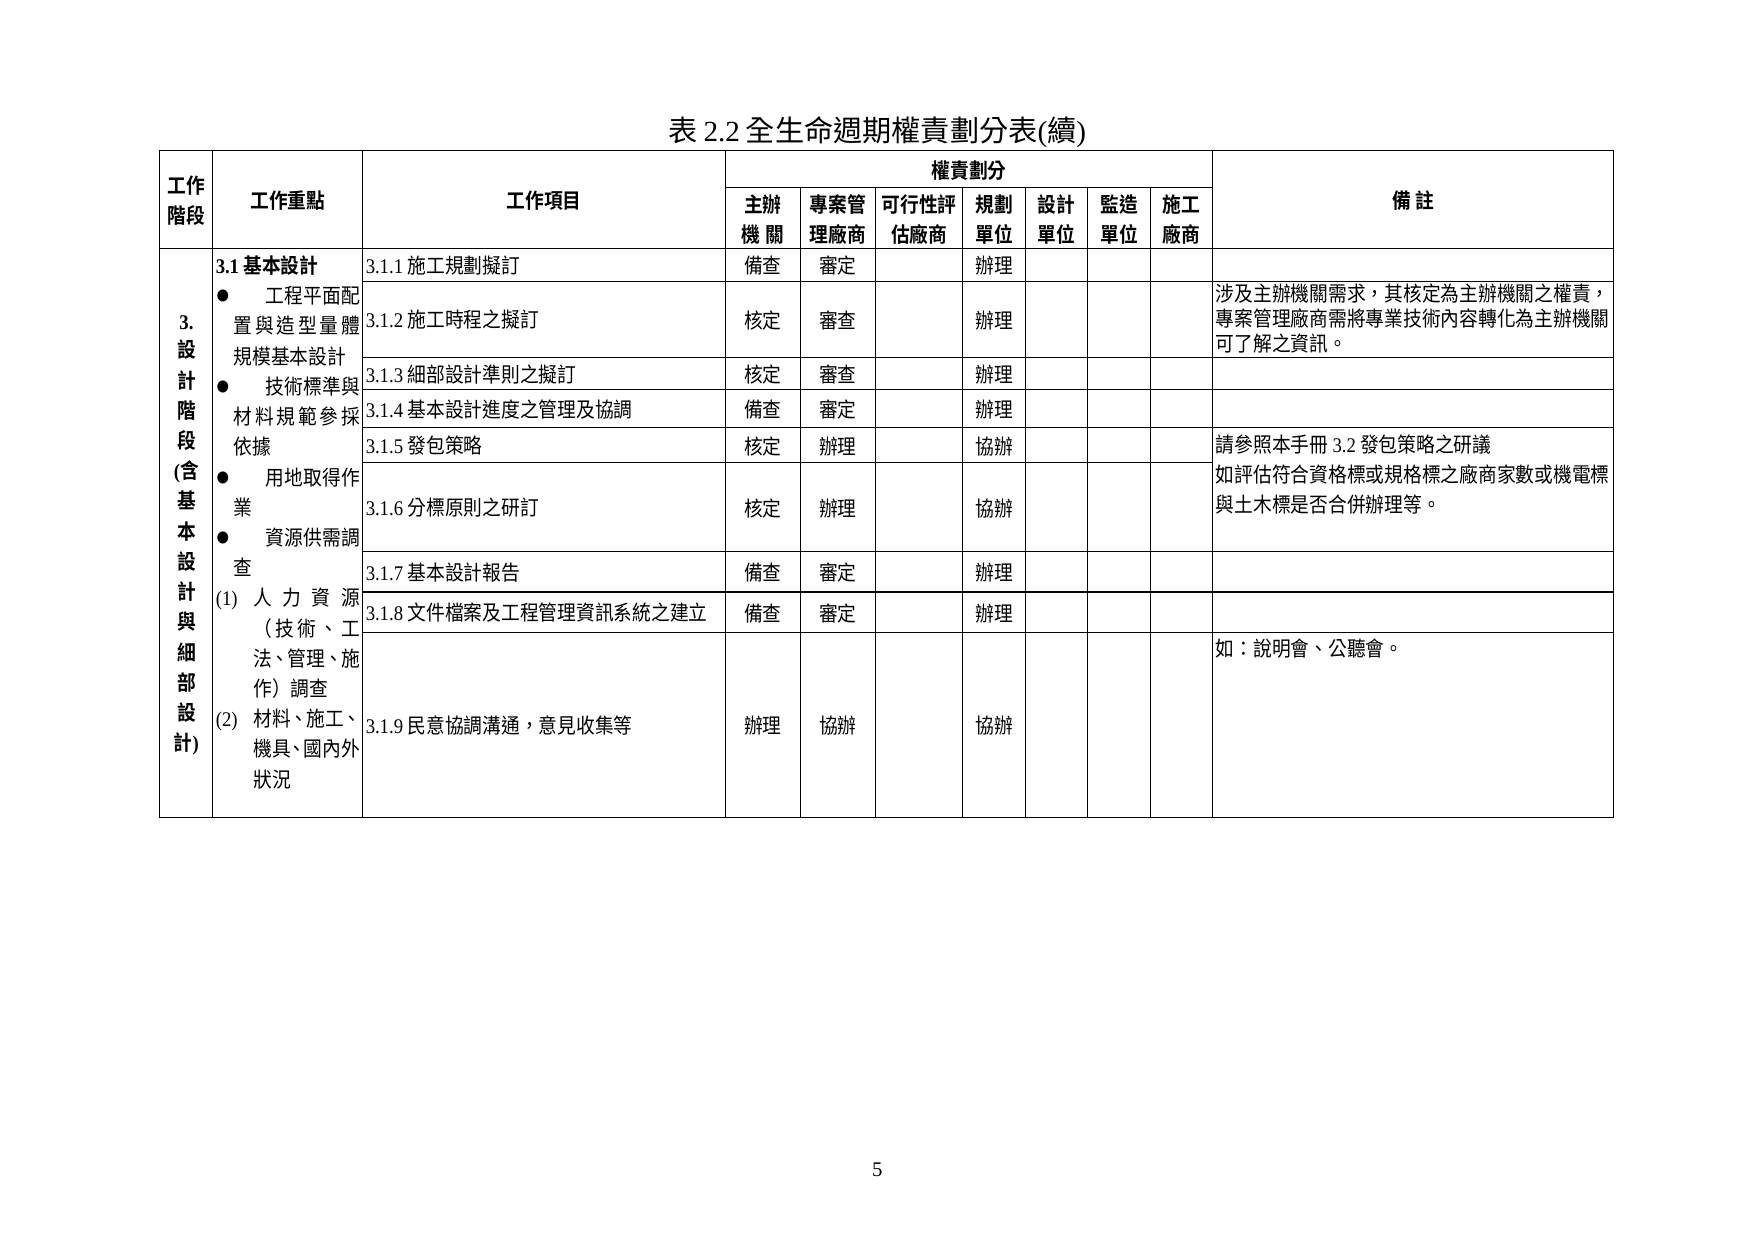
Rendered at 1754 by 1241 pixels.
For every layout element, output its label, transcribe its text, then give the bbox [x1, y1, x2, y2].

table_cell 規劃 單位 [963, 188, 1025, 248]
table_cell 辦理 [963, 249, 1025, 281]
table_cell [1213, 552, 1613, 591]
table_cell 如：說明會、公聽會。 [1213, 633, 1613, 817]
table_cell 核定 [726, 428, 800, 462]
table_cell 審查 [801, 282, 875, 357]
table_cell [876, 633, 962, 817]
text 表2.2全生命週期權責劃分表(續) [148, 108, 1606, 150]
table_cell 3.1.6分標原則之研訂 [363, 463, 725, 551]
table_cell [1088, 358, 1150, 389]
table_cell [1026, 463, 1087, 551]
table_cell [1088, 552, 1150, 591]
table_cell [876, 390, 962, 427]
table_cell 3.1.2施工時程之擬訂 [363, 282, 725, 357]
table_cell [1213, 390, 1613, 427]
table_cell [1088, 249, 1150, 281]
table_cell 主辦 機 關 [726, 188, 800, 248]
table_cell 審查 [801, 358, 875, 389]
table_cell [1088, 593, 1150, 632]
table_header 工作 階段 [160, 151, 212, 248]
table_cell 設計 單位 [1026, 188, 1087, 248]
table_cell 專案管理廠商 [801, 188, 875, 248]
table_cell 審定 [801, 593, 875, 632]
table_cell [876, 358, 962, 389]
table_cell 備查 [726, 249, 800, 281]
table_header 備 註 [1213, 151, 1613, 248]
table_cell 3.1.3細部設計準則之擬訂 [363, 358, 725, 389]
table_cell 核定 [726, 463, 800, 551]
table_cell [876, 249, 962, 281]
table_cell [876, 282, 962, 357]
table_cell 3. 設 計 階 段 (含 基 本 設 計 與 細 部 設 計) [160, 249, 212, 817]
table_cell [876, 428, 962, 462]
table_cell [1213, 249, 1613, 281]
table_cell 核定 [726, 358, 800, 389]
table_cell [1151, 633, 1212, 817]
table_cell 3.1.7基本設計報告 [363, 552, 725, 591]
table_cell 辦理 [726, 633, 800, 817]
table_cell [876, 552, 962, 591]
table_cell 辦理 [963, 593, 1025, 632]
table_cell [1088, 390, 1150, 427]
table_cell [1151, 249, 1212, 281]
table_cell 辦理 [963, 390, 1025, 427]
table_header 權責劃分 [726, 151, 1212, 187]
table_cell [1151, 358, 1212, 389]
table_cell 辦理 [963, 552, 1025, 591]
table_cell [1026, 249, 1087, 281]
table_cell 請參照本手冊3.2發包策略之研議 如評估符合資格標或規格標之廠商家數或機電標與土木標是否合併辦理等。 [1213, 428, 1613, 551]
table_cell 涉及主辦機關需求，其核定為主辦機關之權責，專案管理廠商需將專業技術內容轉化為主辦機關可了解之資訊。 [1213, 282, 1613, 357]
table_cell [1026, 593, 1087, 632]
table_header 工作項目 [363, 151, 725, 248]
table_cell 審定 [801, 552, 875, 591]
table_cell 3.1.5發包策略 [363, 428, 725, 462]
table_cell 辦理 [801, 428, 875, 462]
table_cell 審定 [801, 390, 875, 427]
table_cell [1151, 552, 1212, 591]
table_cell 3.1.4基本設計進度之管理及協調 [363, 390, 725, 427]
table_cell [1088, 463, 1150, 551]
table_cell [1213, 593, 1613, 632]
table_cell 備查 [726, 593, 800, 632]
table_cell 3.1.8文件檔案及工程管理資訊系統之建立 [363, 593, 725, 632]
table_cell [1026, 552, 1087, 591]
table_cell [1026, 282, 1087, 357]
table_cell 施工 廠商 [1151, 188, 1212, 248]
table_cell 可行性評估廠商 [876, 188, 962, 248]
table_cell 審定 [801, 249, 875, 281]
table_cell 3.1.1施工規劃擬訂 [363, 249, 725, 281]
table_cell 辦理 [963, 282, 1025, 357]
table_header 工作重點 [213, 151, 362, 248]
table_cell [1151, 390, 1212, 427]
table_cell [1026, 358, 1087, 389]
table_cell [1026, 390, 1087, 427]
table_cell 協辦 [963, 428, 1025, 462]
table_cell 3.1.9民意協調溝通，意見收集等 [363, 633, 725, 817]
table_cell [876, 593, 962, 632]
table_cell 辦理 [801, 463, 875, 551]
table_cell [1088, 633, 1150, 817]
table_cell [1151, 463, 1212, 551]
table_cell 辦理 [963, 358, 1025, 389]
table_cell 協辦 [963, 633, 1025, 817]
table_cell [1213, 358, 1613, 389]
table_cell [1026, 428, 1087, 462]
table_cell 協辦 [801, 633, 875, 817]
table_cell [1088, 282, 1150, 357]
table_cell 協辦 [963, 463, 1025, 551]
table_cell [1151, 428, 1212, 462]
table_cell 3.1基本設計 工程平面配置與造型量體規模基本設計 技術標準與材料規範參採依據 用地取得作業 資源供需調查 人力資源（技術、工法、管理、施作）調查 材料、施工、機具、國內外狀況 [213, 249, 362, 817]
table_cell 核定 [726, 282, 800, 357]
table_cell [1088, 428, 1150, 462]
table_cell [1151, 593, 1212, 632]
table_cell [876, 463, 962, 551]
table_cell [1026, 633, 1087, 817]
table_cell 備查 [726, 552, 800, 591]
table_cell [1151, 282, 1212, 357]
table_cell 備查 [726, 390, 800, 427]
table_cell 監造 單位 [1088, 188, 1150, 248]
